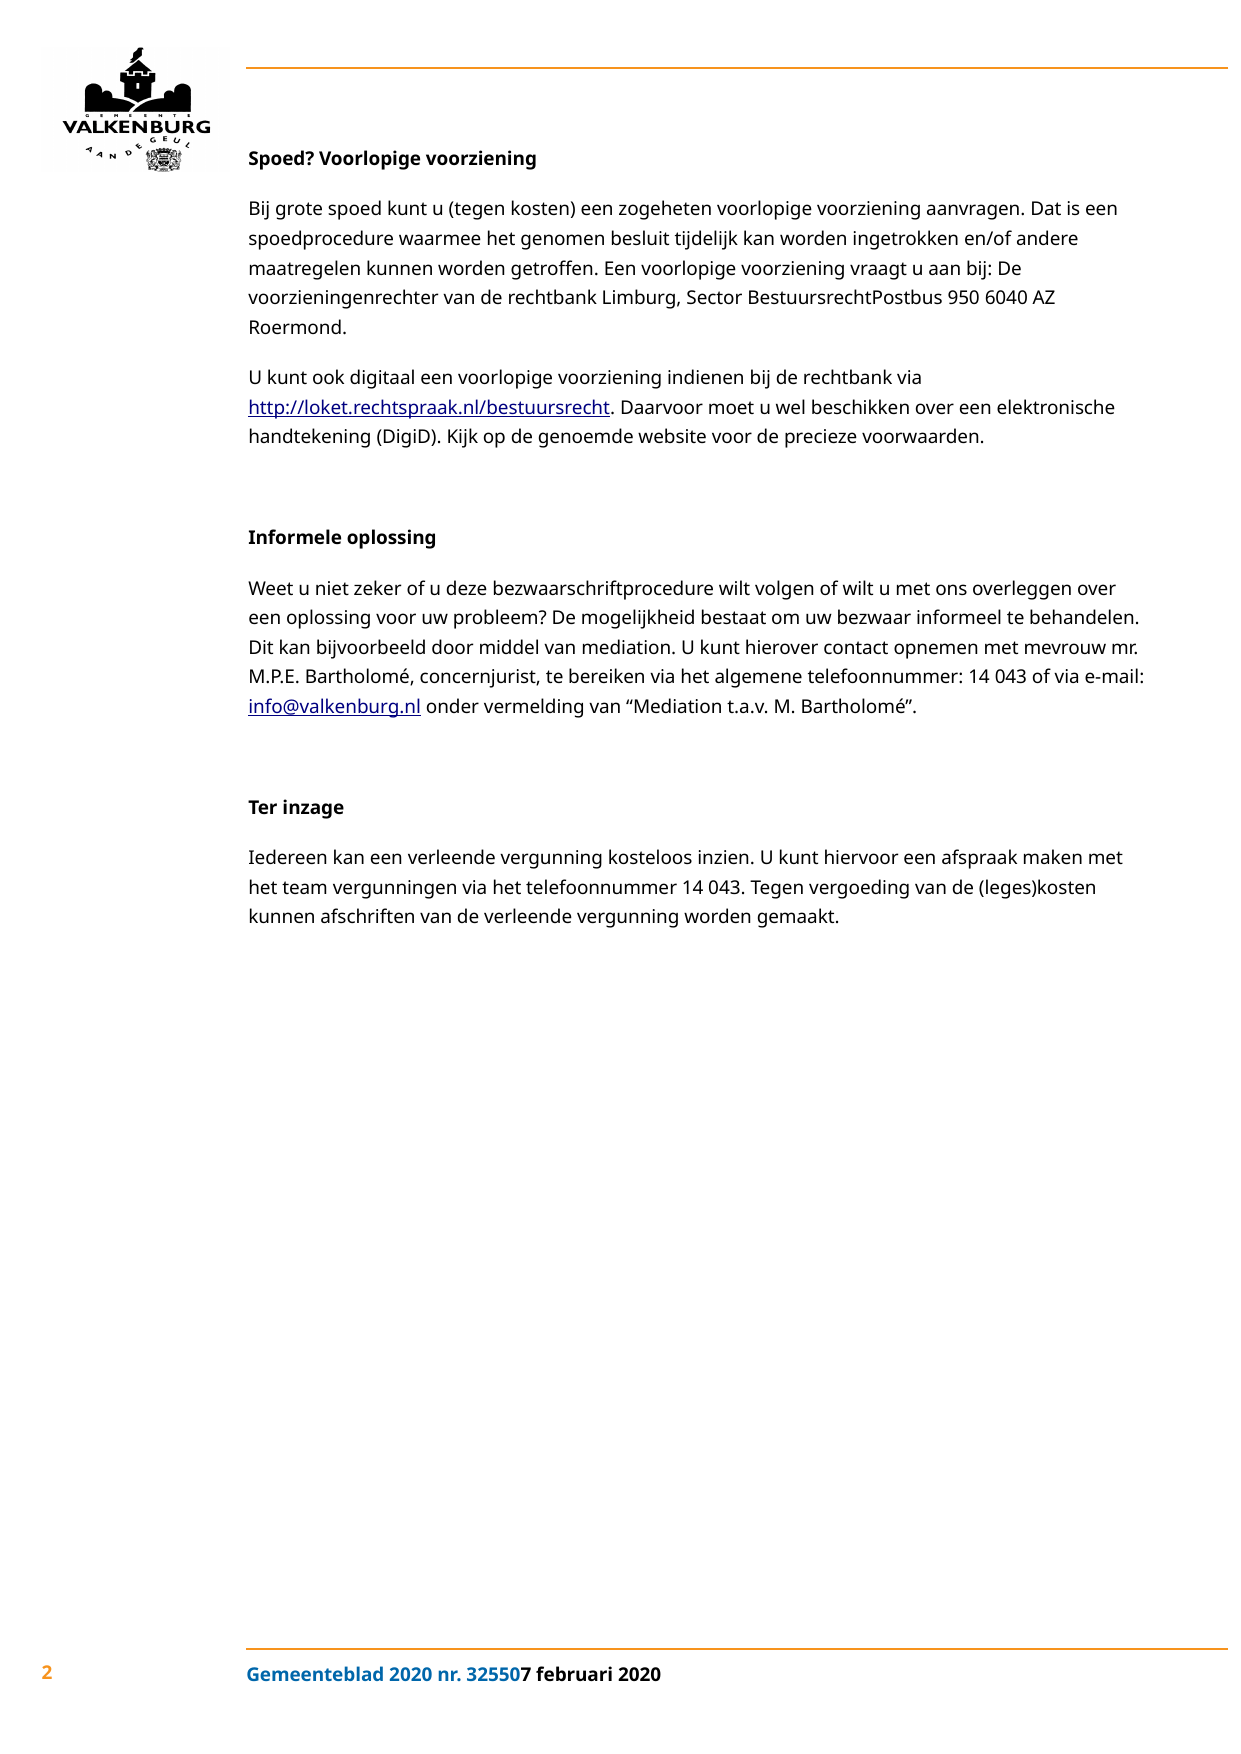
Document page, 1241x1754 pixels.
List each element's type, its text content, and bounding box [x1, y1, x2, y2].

text Bij grote spoed kunt u (tegen kosten) een zogeheten voorlopige voorziening aanvragen. Dat is een spoedprocedure waarmee het genomen besluit tijdelijk kan worden ingetrokken en/of andere maatregelen kunnen worden getroffen. Een voorlopige voorziening vraagt u aan bij: De voorzieningenrechter van de rechtbank Limburg, Sector BestuursrechtPostbus 950 6040 AZ Roermond. [248, 196, 1152, 340]
text Ter inzage [248, 794, 1152, 820]
text U kunt ook digitaal een voorlopige voorziening indienen bij de rechtbank via http://loket.rechtspraak.nl/bestuursrecht. Daarvoor moet u wel beschikken over een elektronische handtekening (DigiD). Kijk op de genoemde website voor de precieze voorwaarden. [248, 364, 1152, 449]
text Spoed? Voorlopige voorziening [248, 145, 1152, 171]
text Weet u niet zeker of u deze bezwaarschriftprocedure wilt volgen of wilt u met ons overleggen over een oplossing voor uw probleem? De mogelijkheid bestaat om uw bezwaar informeel te behandelen. Dit kan bijvoorbeeld door middel van mediation. U kunt hierover contact opnemen met mevrouw mr. M.P.E. Bartholomé, concernjurist, te bereiken via het algemene telefoonnummer: 14 043 of via e-mail: info@valkenburg.nl onder vermelding van “Mediation t.a.v. M. Bartholomé”. [248, 575, 1152, 719]
text Informele oplossing [248, 524, 1152, 550]
picture [41, 47, 231, 172]
text Iedereen kan een verleende vergunning kosteloos inzien. U kunt hiervoor een afspraak maken met het team vergunningen via het telefoonnummer 14 043. Tegen vergoeding van de (leges)kosten kunnen afschriften van de verleende vergunning worden gemaakt. [248, 844, 1152, 929]
